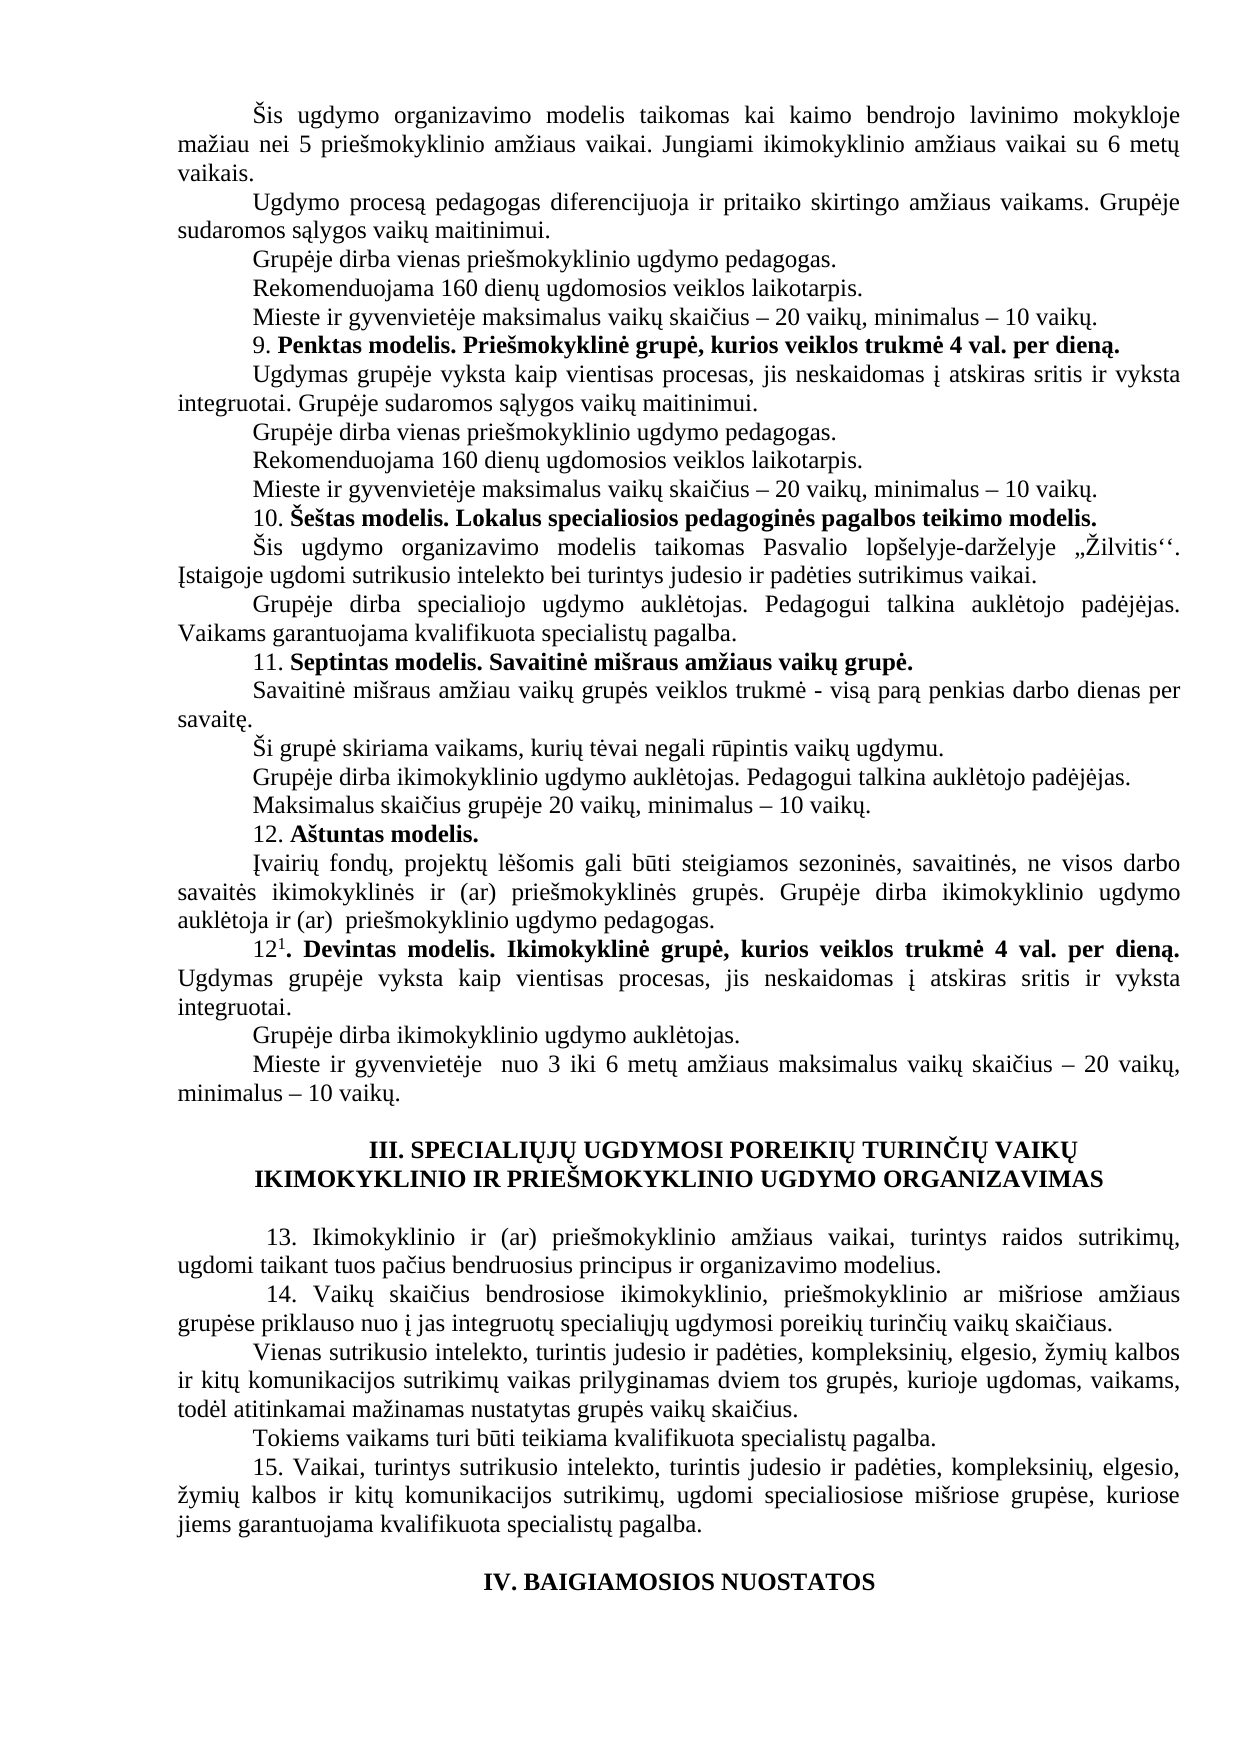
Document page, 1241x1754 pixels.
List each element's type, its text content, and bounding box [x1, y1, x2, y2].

text 14. Vaikų skaičius bendrosiose ikimokyklinio, priešmokyklinio ar mišriose amžiaus grupėse priklauso nuo į jas integruotų specialiųjų ugdymosi poreikių turinčių vaikų skaičiaus. [177, 1279, 1181, 1337]
text Vienas sutrikusio intelekto, turintis judesio ir padėties, kompleksinių, elgesio, žymių kalbos ir kitų komunikacijos sutrikimų vaikas prilyginamas dviem tos grupės, kurioje ugdomas, vaikams, todėl atitinkamai mažinamas nustatytas grupės vaikų skaičius. [177, 1337, 1181, 1423]
text Šis ugdymo organizavimo modelis taikomas Pasvalio lopšelyje-darželyje „Žilvitis‘‘. Įstaigoje ugdomi sutrikusio intelekto bei turintys judesio ir padėties sutrikimus vaikai. [177, 532, 1181, 589]
text Savaitinė mišraus amžiau vaikų grupės veiklos trukmė - visą parą penkias darbo dienas per savaitę. [177, 675, 1181, 733]
text Šis ugdymo organizavimo modelis taikomas kai kaimo bendrojo lavinimo mokykloje mažiau nei 5 priešmokyklinio amžiaus vaikai. Jungiami ikimokyklinio amžiaus vaikai su 6 metų vaikais. [177, 100, 1181, 187]
text III. SPECIALIŲJŲ UGDYMOSI POREIKIŲ TURINČIŲ VAIKŲ IKIMOKYKLINIO IR PRIEŠMOKYKLINIO UGDYMO ORGANIZAVIMAS [177, 1135, 1181, 1193]
text Grupėje dirba vienas priešmokyklinio ugdymo pedagogas. [177, 417, 1181, 445]
text Grupėje dirba specialiojo ugdymo auklėtojas. Pedagogui talkina auklėtojo padėjėjas. Vaikams garantuojama kvalifikuota specialistų pagalba. [177, 589, 1181, 647]
text 9. Penktas modelis. Priešmokyklinė grupė, kurios veiklos trukmė 4 val. per dieną. [177, 330, 1181, 359]
text IV. BAIGIAMOSIOS NUOSTATOS [177, 1567, 1181, 1595]
text Grupėje dirba ikimokyklinio ugdymo auklėtojas. Pedagogui talkina auklėtojo padėjėjas. [177, 762, 1181, 790]
text 13. Ikimokyklinio ir (ar) priešmokyklinio amžiaus vaikai, turintys raidos sutrikimų, ugdomi taikant tuos pačius bendruosius principus ir organizavimo modelius. [177, 1222, 1181, 1279]
text Mieste ir gyvenvietėje maksimalus vaikų skaičius – 20 vaikų, minimalus – 10 vaikų. [177, 302, 1181, 330]
text Ugdymas grupėje vyksta kaip vientisas procesas, jis neskaidomas į atskiras sritis ir vyksta integruotai. Grupėje sudaromos sąlygos vaikų maitinimui. [177, 359, 1181, 417]
text Grupėje dirba vienas priešmokyklinio ugdymo pedagogas. [177, 244, 1181, 273]
text 121. Devintas modelis. Ikimokyklinė grupė, kurios veiklos trukmė 4 val. per dieną. Ugdymas grupėje vyksta kaip vientisas procesas, jis neskaidomas į atskiras sritis ir vyksta integruotai. [177, 934, 1181, 1020]
text Tokiems vaikams turi būti teikiama kvalifikuota specialistų pagalba. [177, 1423, 1181, 1452]
text Mieste ir gyvenvietėje maksimalus vaikų skaičius – 20 vaikų, minimalus – 10 vaikų. [177, 474, 1181, 503]
text 10. Šeštas modelis. Lokalus specialiosios pedagoginės pagalbos teikimo modelis. [177, 503, 1181, 532]
text Ši grupė skiriama vaikams, kurių tėvai negali rūpintis vaikų ugdymu. [177, 733, 1181, 762]
text Rekomenduojama 160 dienų ugdomosios veiklos laikotarpis. [177, 445, 1181, 474]
text Rekomenduojama 160 dienų ugdomosios veiklos laikotarpis. [177, 273, 1181, 302]
text Mieste ir gyvenvietėje nuo 3 iki 6 metų amžiaus maksimalus vaikų skaičius – 20 vaikų, minimalus – 10 vaikų. [177, 1049, 1181, 1107]
text Maksimalus skaičius grupėje 20 vaikų, minimalus – 10 vaikų. [177, 790, 1181, 819]
text Grupėje dirba ikimokyklinio ugdymo auklėtojas. [177, 1020, 1181, 1049]
text Ugdymo procesą pedagogas diferencijuoja ir pritaiko skirtingo amžiaus vaikams. Grupėje sudaromos sąlygos vaikų maitinimui. [177, 187, 1181, 244]
text 11. Septintas modelis. Savaitinė mišraus amžiaus vaikų grupė. [177, 647, 1181, 675]
text Įvairių fondų, projektų lėšomis gali būti steigiamos sezoninės, savaitinės, ne visos darbo savaitės ikimokyklinės ir (ar) priešmokyklinės grupės. Grupėje dirba ikimokyklinio ugdymo auklėtoja ir (ar) priešmokyklinio ugdymo pedagogas. [177, 848, 1181, 934]
text 12. Aštuntas modelis. [177, 819, 1181, 848]
text 15. Vaikai, turintys sutrikusio intelekto, turintis judesio ir padėties, kompleksinių, elgesio, žymių kalbos ir kitų komunikacijos sutrikimų, ugdomi specialiosiose mišriose grupėse, kuriose jiems garantuojama kvalifikuota specialistų pagalba. [177, 1452, 1181, 1538]
